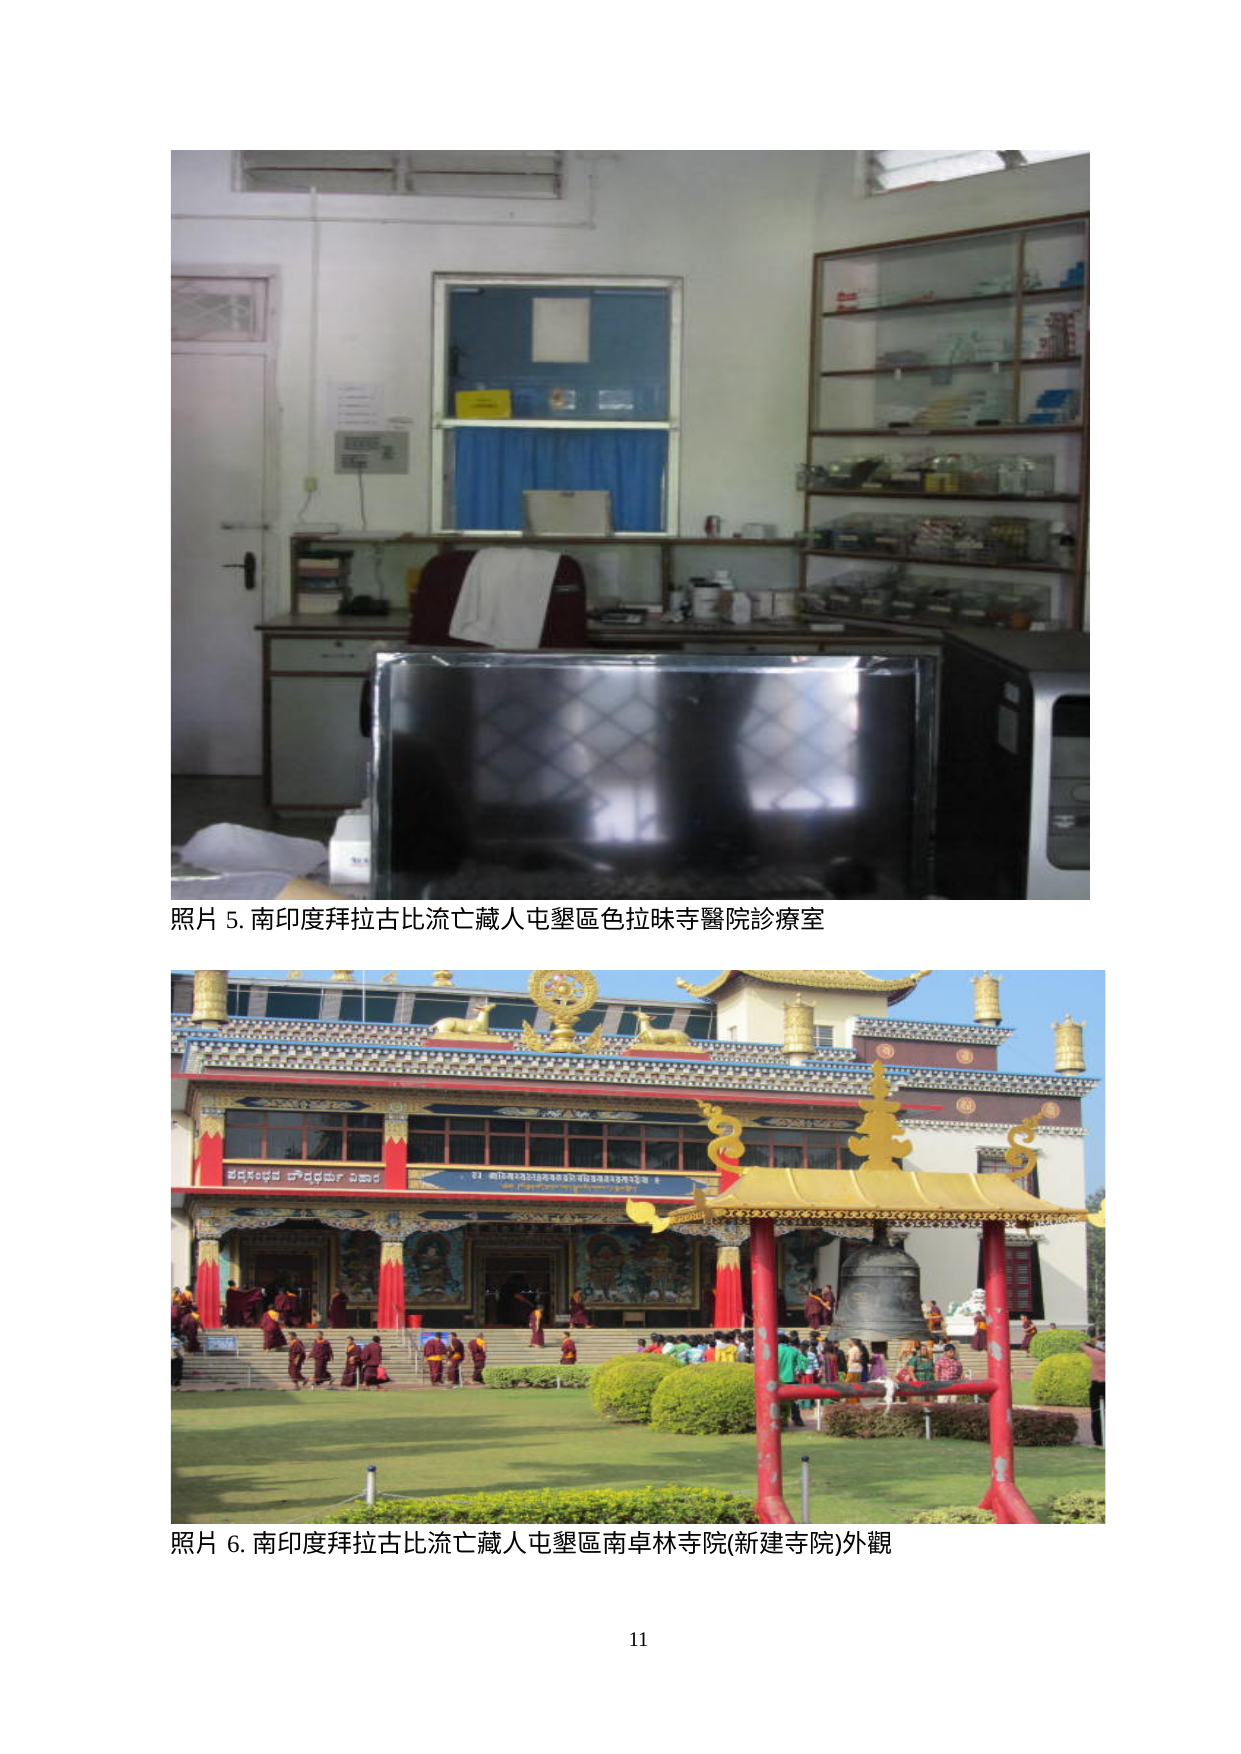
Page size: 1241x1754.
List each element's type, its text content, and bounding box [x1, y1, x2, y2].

picture [170, 970, 1106, 1524]
text 照片 6. 南印度拜拉古比流亡藏人屯墾區南卓林寺院(新建寺院)外觀 [171, 1524, 1106, 1560]
picture [170, 150, 1090, 900]
text 照片5. 南印度拜拉古比流亡藏人屯墾區色拉昧寺醫院診療室 [171, 900, 1106, 936]
